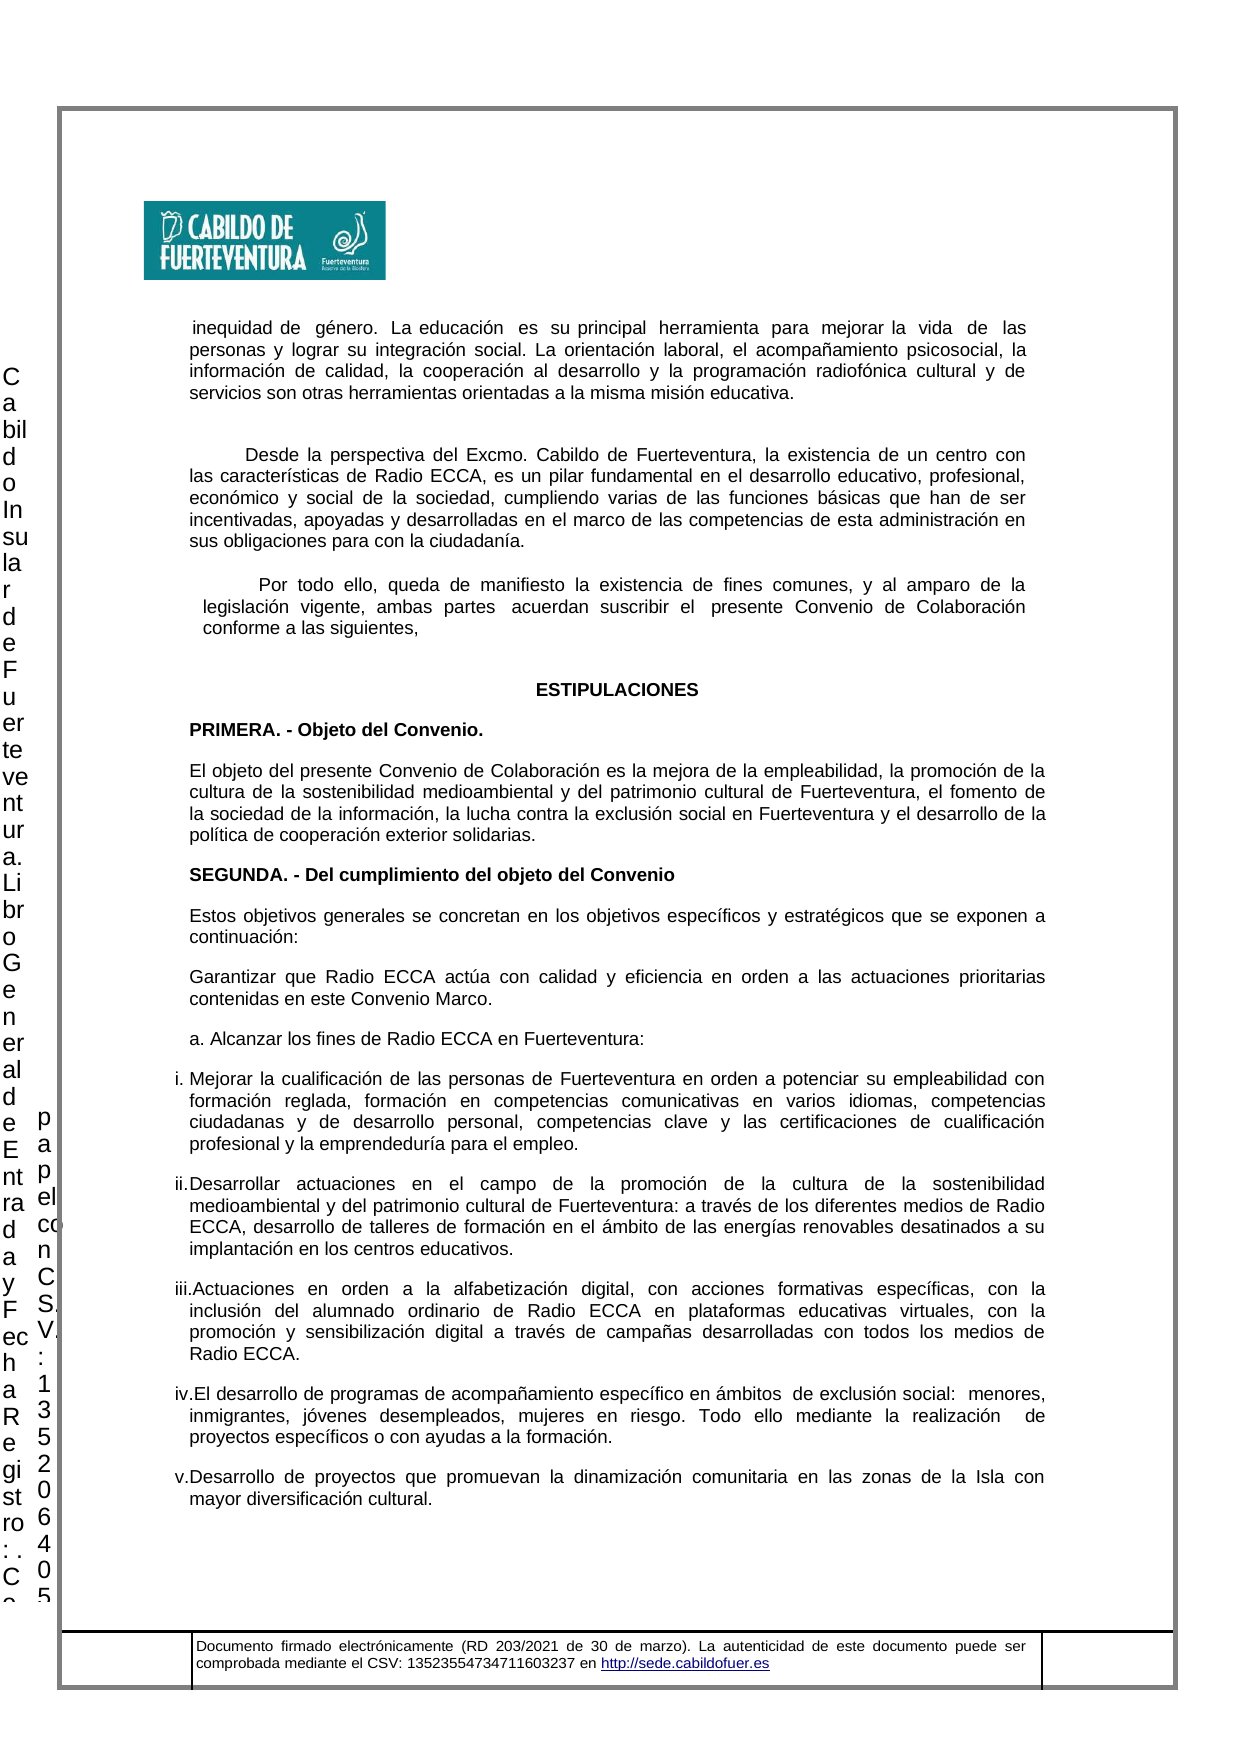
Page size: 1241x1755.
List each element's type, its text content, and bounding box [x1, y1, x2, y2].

text papel, con C.S.V.: 13520640545603740625. [37, 1104, 57, 1602]
table_cell [62, 1633, 191, 1685]
table_cell Documento firmado electrónicamente (RD 203/2021 de 30 de marzo). La autenticidad de este documento puede ser comprobada mediante el CSV: 13523554734711603237 en http://sede.cabildofuer.es [193, 1633, 1041, 1685]
text Cabildo Insular de Fuerteventura. Libro General de Entrada y Fecha Registro: .Copia electrónica de documento [2, 364, 29, 1602]
table_cell [1043, 1633, 1173, 1685]
table_header inequidad de género. La educación es su principal herramienta para mejorar la vida de las personas y lograr su integración social. La orientación laboral, el acompañamiento psicosocial, la información de calidad, la cooperación al desarrollo y la programación radiofónica cultural y de servicios son otras herramientas orientadas a la misma misión educativa. Desde la perspectiva del Excmo. Cabildo de Fuerteventura, la existencia de un centro con las características de Radio ECCA, es un pilar fundamental en el desarrollo educativo, profesional, económico y social de la sociedad, cumpliendo varias de las funciones básicas que han de ser incentivadas, apoyadas y desarrolladas en el marco de las competencias de esta administración en sus obligaciones para con la ciudadanía. Por todo ello, queda de manifiesto la existencia de fines comunes, y al amparo de la legislación vigente, ambas partes acuerdan suscribir el presente Convenio de Colaboración conforme a las siguientes, ESTIPULACIONES PRIMERA. - Objeto del Convenio. El objeto del presente Convenio de Colaboración es la mejora de la empleabilidad, la promoción de la cultura de la sostenibilidad medioambiental y del patrimonio cultural de Fuerteventura, el fomento de la sociedad de la información, la lucha contra la exclusión social en Fuerteventura y el desarrollo de la política de cooperación exterior solidarias. SEGUNDA. - Del cumplimiento del objeto del Convenio Estos objetivos generales se concretan en los objetivos específicos y estratégicos que se exponen a continuación: Garantizar que Radio ECCA actúa con calidad y eficiencia en orden a las actuaciones prioritarias contenidas en este Convenio Marco. a. Alcanzar los fines de Radio ECCA en Fuerteventura: Mejorar la cualificación de las personas de Fuerteventura en orden a potenciar su empleabilidad con formación reglada, formación en competencias comunicativas en varios idiomas, competencias ciudadanas y de desarrollo personal, competencias clave y las certificaciones de cualificación profesional y la emprendeduría para el empleo. Desarrollar actuaciones en el campo de la promoción de la cultura de la sostenibilidad medioambiental y del patrimonio cultural de Fuerteventura: a través de los diferentes medios de Radio ECCA, desarrollo de talleres de formación en el ámbito de las energías renovables desatinados a su implantación en los centros educativos. Actuaciones en orden a la alfabetización digital, con acciones formativas específicas, con la inclusión del alumnado ordinario de Radio ECCA en plataformas educativas virtuales, con la promoción y sensibilización digital a través de campañas desarrolladas con todos los medios de Radio ECCA. El desarrollo de programas de acompañamiento específico en ámbitos de exclusión social: menores, inmigrantes, jóvenes desempleados, mujeres en riesgo. Todo ello mediante la realización de proyectos específicos o con ayudas a la formación. Desarrollo de proyectos que promuevan la dinamización comunitaria en las zonas de la Isla con mayor diversificación cultural. [62, 111, 1173, 1630]
picture [143, 201, 386, 280]
